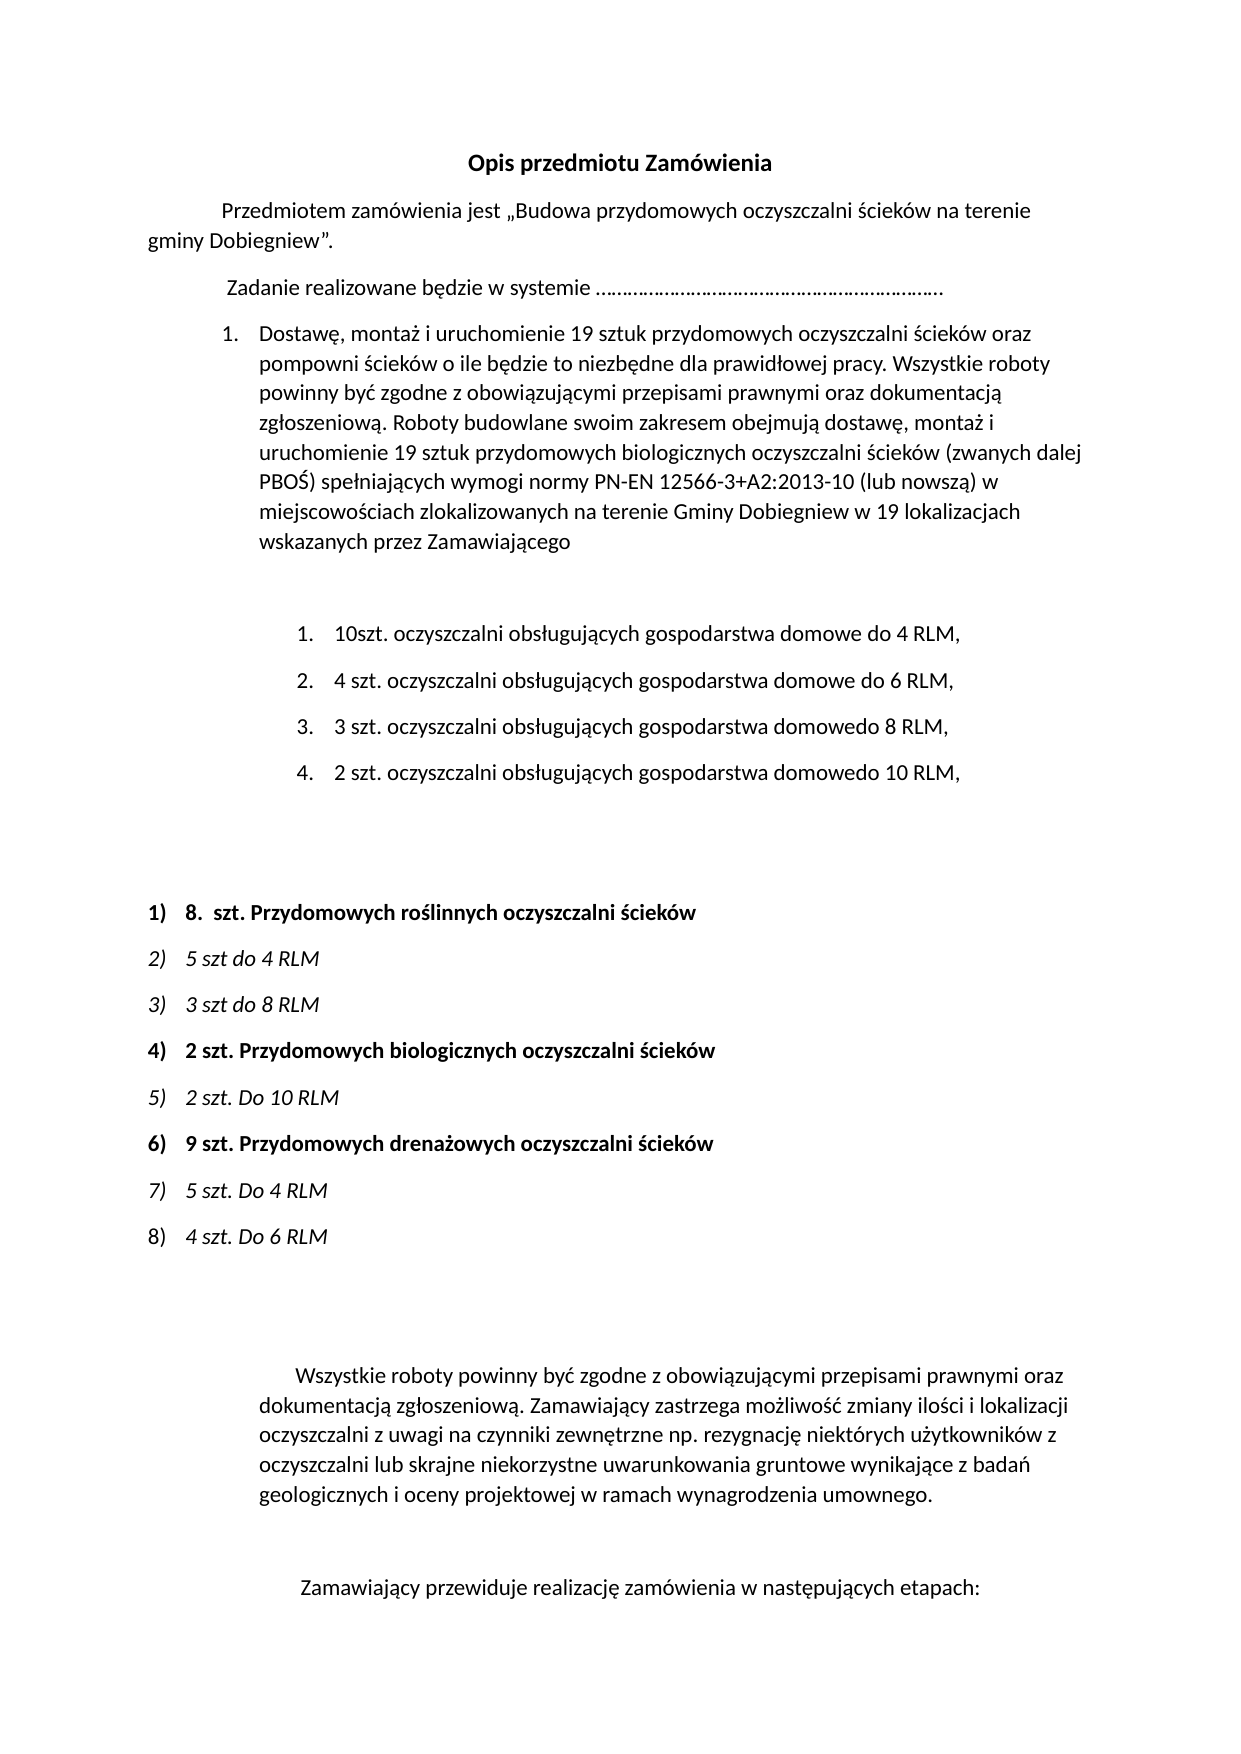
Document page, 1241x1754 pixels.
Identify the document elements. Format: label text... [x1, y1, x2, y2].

list 10szt. oczyszczalni obsługujących gospodarstwa domowe do 4 RLM, [296, 619, 1093, 647]
list Zamawiający przewiduje realizację zamówienia w następujących etapach: [259, 1573, 1093, 1601]
list 8. szt. Przydomowych roślinnych oczyszczalni ścieków [148, 898, 1093, 926]
list 9 szt. Przydomowych drenażowych oczyszczalni ścieków [148, 1129, 1093, 1157]
list 2 szt. Przydomowych biologicznych oczyszczalni ścieków [148, 1037, 1093, 1065]
list 3 szt do 8 RLM [148, 990, 1093, 1018]
list 5 szt do 4 RLM [148, 944, 1093, 972]
list 5 szt. Do 4 RLM [148, 1176, 1093, 1204]
list Wszystkie roboty powinny być zgodne z obowiązującymi przepisami prawnymi oraz dokumentacją zgłoszeniową. Zamawiający zastrzega możliwość zmiany ilości i lokalizacji oczyszczalni z uwagi na czynniki zewnętrzne np. rezygnację niektórych użytkowników z oczyszczalni lub skrajne niekorzystne uwarunkowania gruntowe wynikające z badań geologicznych i oceny projektowej w ramach wynagrodzenia umownego. [259, 1361, 1093, 1508]
list Dostawę, montaż i uruchomienie 19 sztuk przydomowych oczyszczalni ścieków oraz pompowni ścieków o ile będzie to niezbędne dla prawidłowej pracy. Wszystkie roboty powinny być zgodne z obowiązującymi przepisami prawnymi oraz dokumentacją zgłoszeniową. Roboty budowlane swoim zakresem obejmują dostawę, montaż i uruchomienie 19 sztuk przydomowych biologicznych oczyszczalni ścieków (zwanych dalej PBOŚ) spełniających wymogi normy PN-EN 12566-3+A2:2013-10 (lub nowszą) w miejscowościach zlokalizowanych na terenie Gminy Dobiegniew w 19 lokalizacjach wskazanych przez Zamawiającego [221, 319, 1093, 555]
list 2 szt. oczyszczalni obsługujących gospodarstwa domowedo 10 RLM, [296, 758, 1093, 787]
list 4 szt. oczyszczalni obsługujących gospodarstwa domowe do 6 RLM, [296, 666, 1093, 694]
text Przedmiotem zamówienia jest „Budowa przydomowych oczyszczalni ścieków na terenie gminy Dobiegniew”. [148, 197, 1093, 254]
list 4 szt. Do 6 RLM [148, 1222, 1093, 1250]
text Zadanie realizowane będzie w systemie ………………………………………………………… [148, 273, 1093, 301]
list 2 szt. Do 10 RLM [148, 1083, 1093, 1111]
list 3 szt. oczyszczalni obsługujących gospodarstwa domowedo 8 RLM, [296, 712, 1093, 740]
text Opis przedmiotu Zamówienia [148, 148, 1093, 178]
